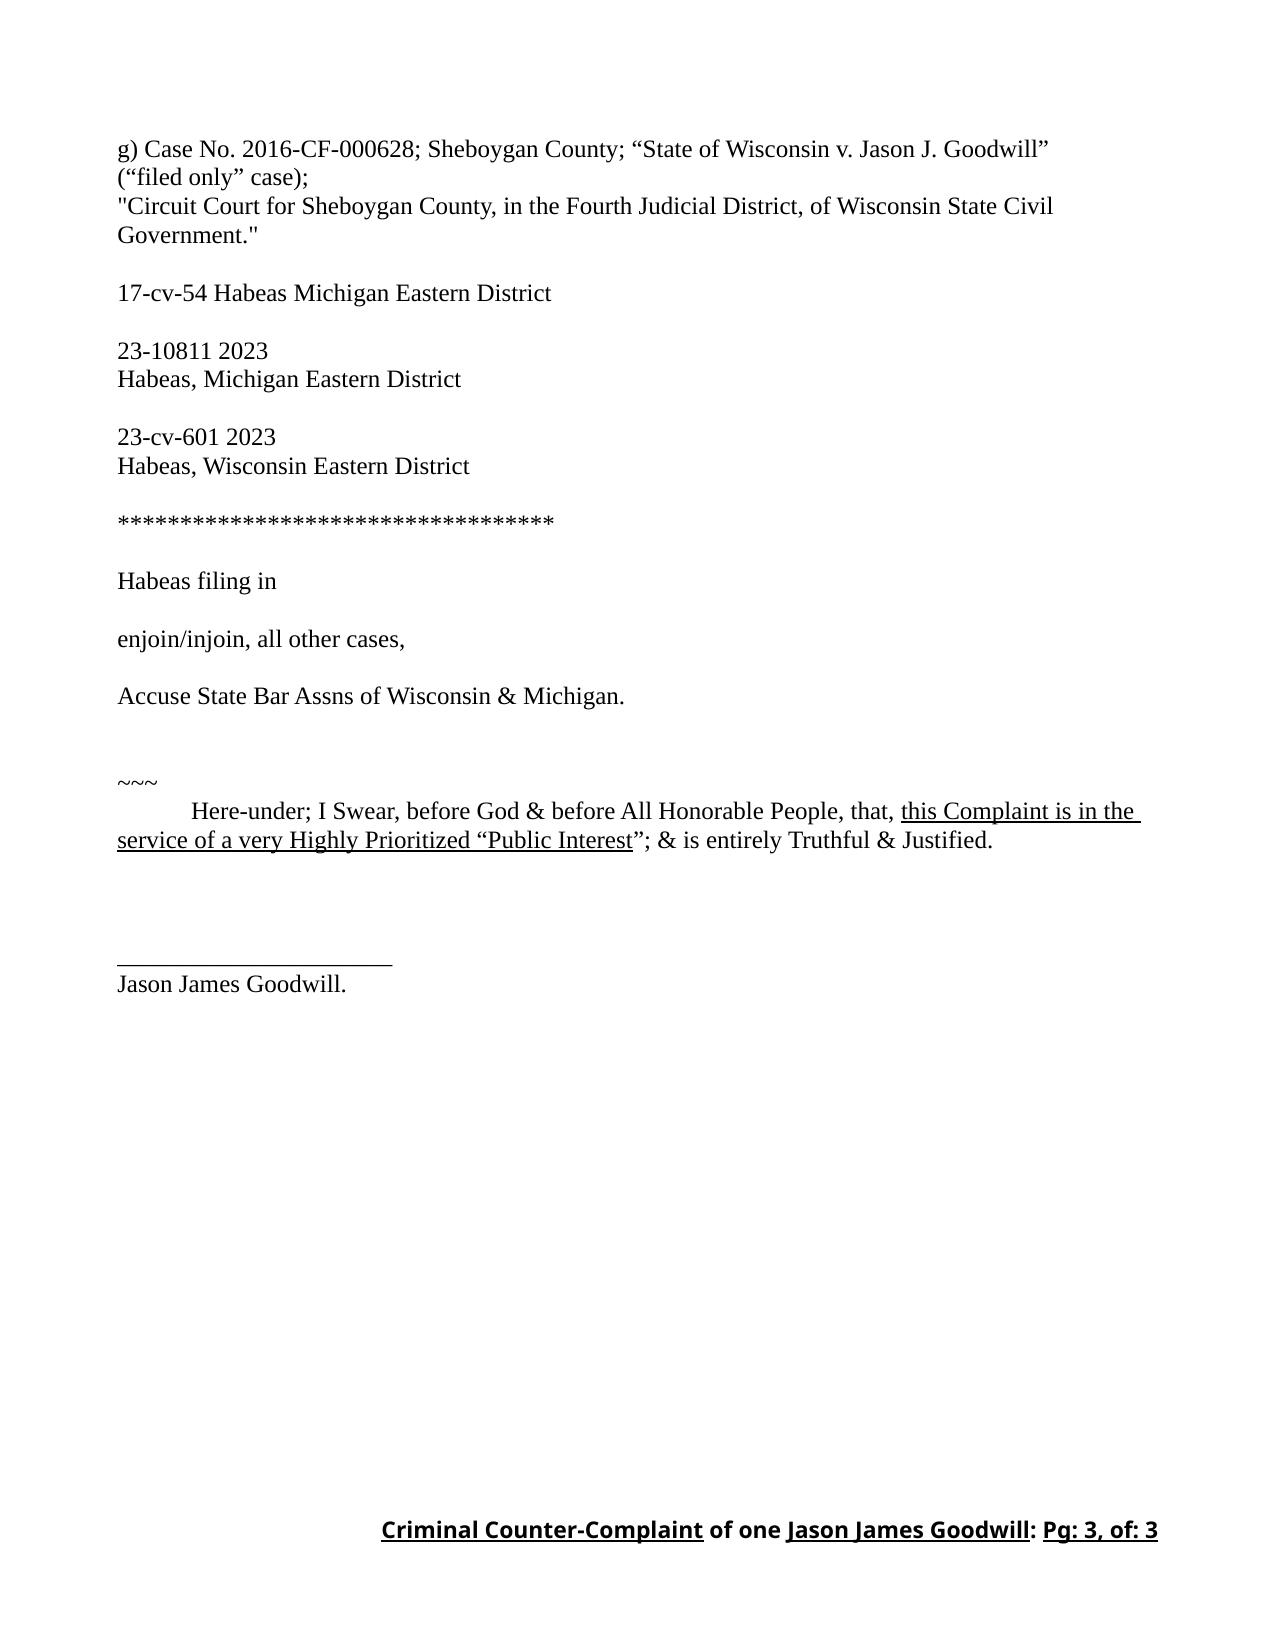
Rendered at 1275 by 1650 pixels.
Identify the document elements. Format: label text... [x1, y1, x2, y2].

text ~~~ Here-under; I Swear, before God & before All Honorable People, that, this Complaint is in the service of a very Highly Prioritized “Public Interest”; & is entirely Truthful & Justified. [117, 768, 1158, 911]
text Habeas, Wisconsin Eastern District [117, 451, 1158, 479]
text g) Case No. 2016-CF-000628; Sheboygan County; “State of Wisconsin v. Jason J. Goodwill” [117, 105, 1158, 162]
text (“filed only” case); "Circuit Court for Sheboygan County, in the Fourth Judicial District, of Wisconsin State Civil Government." [117, 162, 1158, 249]
text ______________________ Jason James Goodwill. [117, 940, 1158, 998]
text 17-cv-54 Habeas Michigan Eastern District [117, 278, 1158, 307]
text *********************************** [117, 509, 1158, 538]
text Habeas filing in [117, 566, 1158, 624]
text Habeas, Michigan Eastern District [117, 364, 1158, 393]
text 23-10811 2023 [117, 336, 1158, 364]
text 23-cv-601 2023 [117, 422, 1158, 451]
text enjoin/injoin, all other cases, Accuse State Bar Assns of Wisconsin & Michigan. [117, 624, 1158, 710]
